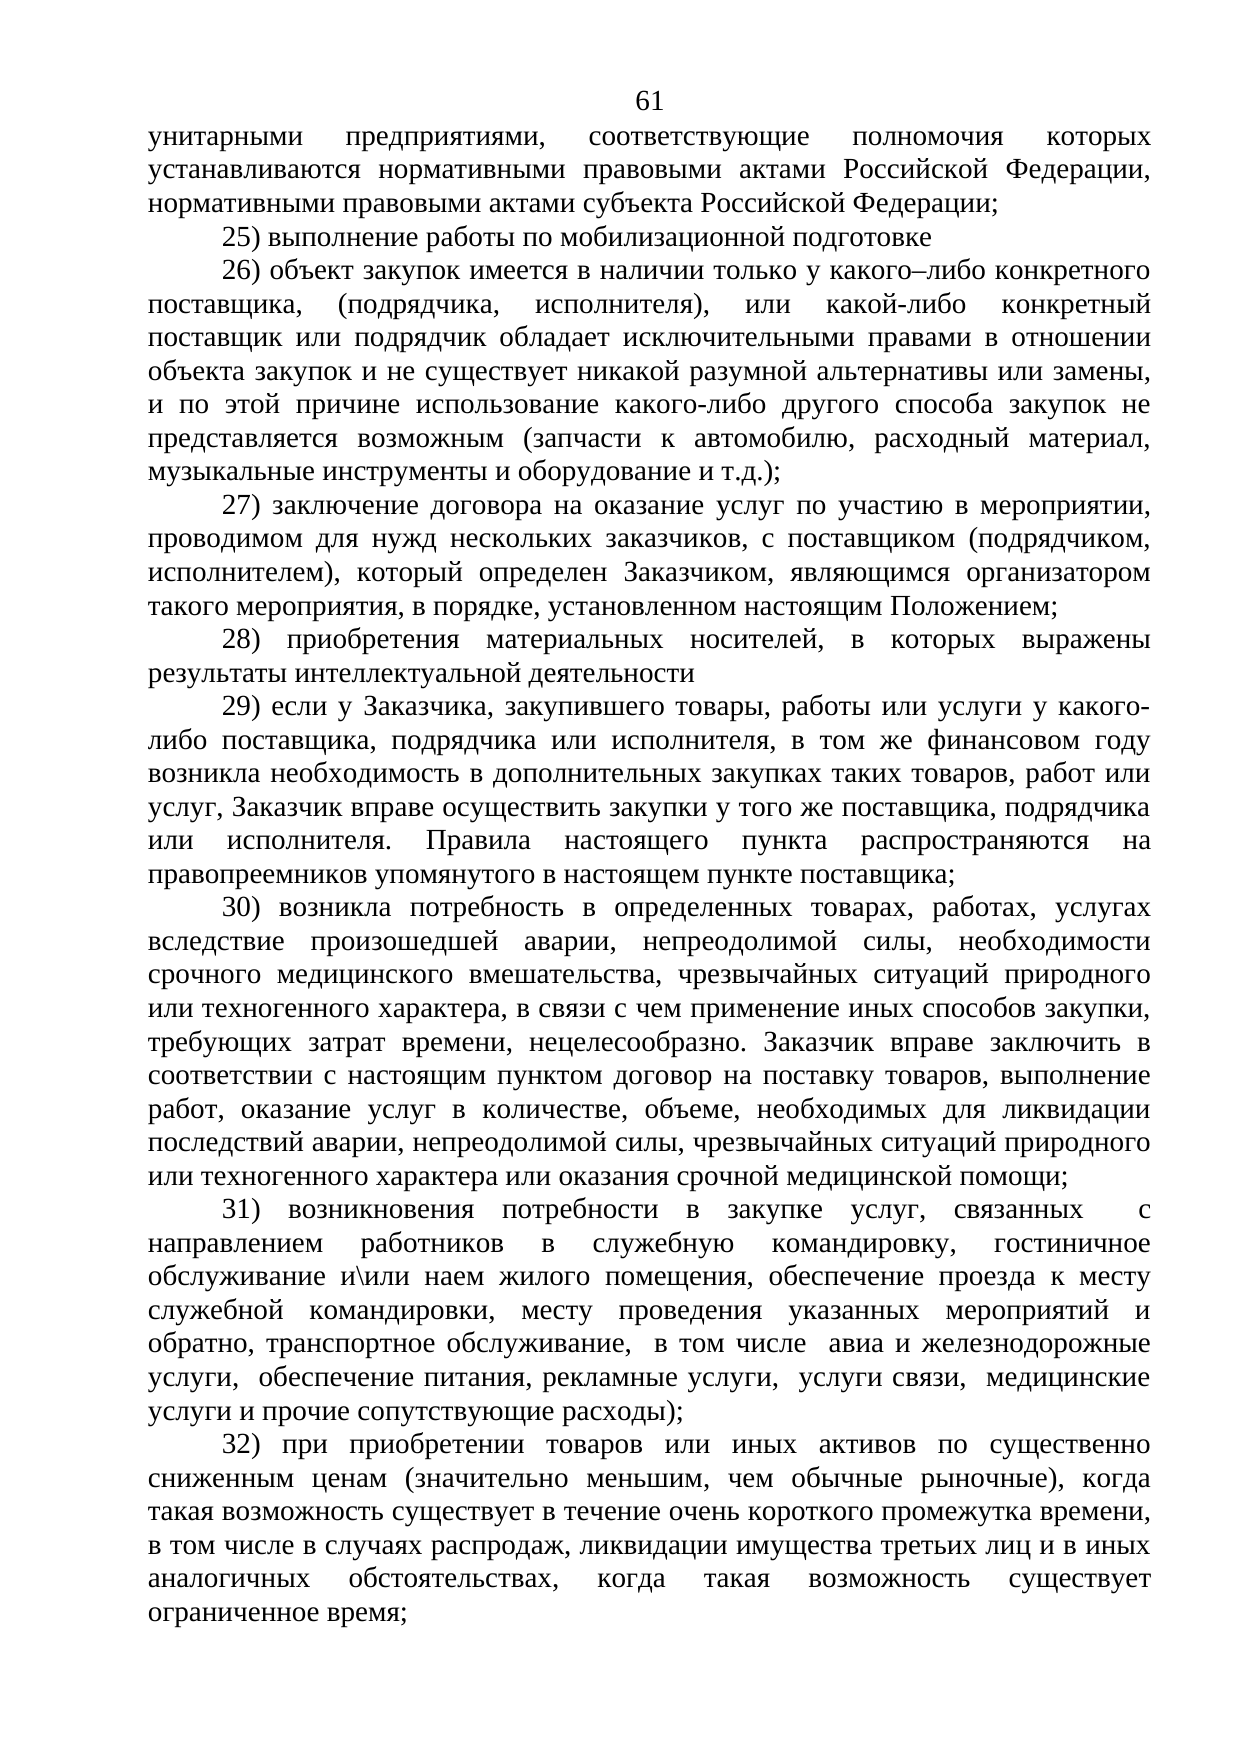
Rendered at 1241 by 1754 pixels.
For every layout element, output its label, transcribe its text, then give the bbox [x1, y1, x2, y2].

text 32) при приобретении товаров или иных активов по существенно сниженным ценам (значительно меньшим, чем обычные рыночные), когда такая возможность существует в течение очень короткого промежутка времени, в том числе в случаях распродаж, ликвидации имущества третьих лиц и в иных аналогичных обстоятельствах, когда такая возможность существует ограниченное время; [148, 1426, 1152, 1627]
text 31) возникновения потребности в закупке услуг, связанных с направлением работников в служебную командировку, гостиничное обслуживание и\или наем жилого помещения, обеспечение проезда к месту служебной командировки, месту проведения указанных мероприятий и обратно, транспортное обслуживание, в том числе авиа и железнодорожные услуги, обеспечение питания, рекламные услуги, услуги связи, медицинские услуги и прочие сопутствующие расходы); [148, 1191, 1152, 1426]
text 30) возникла потребность в определенных товарах, работах, услугах вследствие произошедшей аварии, непреодолимой силы, необходимости срочного медицинского вмешательства, чрезвычайных ситуаций природного или техногенного характера, в связи с чем применение иных способов закупки, требующих затрат времени, нецелесообразно. Заказчик вправе заключить в соответствии с настоящим пунктом договор на поставку товаров, выполнение работ, оказание услуг в количестве, объеме, необходимых для ликвидации последствий аварии, непреодолимой силы, чрезвычайных ситуаций природного или техногенного характера или оказания срочной медицинской помощи; [148, 889, 1152, 1191]
text 26) объект закупок имеется в наличии только у какого–либо конкретного поставщика, (подрядчика, исполнителя), или какой-либо конкретный поставщик или подрядчик обладает исключительными правами в отношении объекта закупок и не существует никакой разумной альтернативы или замены, и по этой причине использование какого-либо другого способа закупок не представляется возможным (запчасти к автомобилю, расходный материал, музыкальные инструменты и оборудование и т.д.); [148, 252, 1152, 487]
text 27) заключение договора на оказание услуг по участию в мероприятии, проводимом для нужд нескольких заказчиков, с поставщиком (подрядчиком, исполнителем), который определен Заказчиком, являющимся организатором такого мероприятия, в порядке, установленном настоящим Положением; [148, 487, 1152, 621]
text унитарными предприятиями, соответствующие полномочия которых устанавливаются нормативными правовыми актами Российской Федерации, нормативными правовыми актами субъекта Российской Федерации; [148, 118, 1152, 219]
text 28) приобретения материальных носителей, в которых выражены результаты интеллектуальной деятельности [148, 621, 1152, 688]
text 29) если у Заказчика, закупившего товары, работы или услуги у какого-либо поставщика, подрядчика или исполнителя, в том же финансовом году возникла необходимость в дополнительных закупках таких товаров, работ или услуг, Заказчик вправе осуществить закупки у того же поставщика, подрядчика или исполнителя. Правила настоящего пункта распространяются на правопреемников упомянутого в настоящем пункте поставщика; [148, 688, 1152, 889]
text 25) выполнение работы по мобилизационной подготовке [148, 219, 1152, 252]
